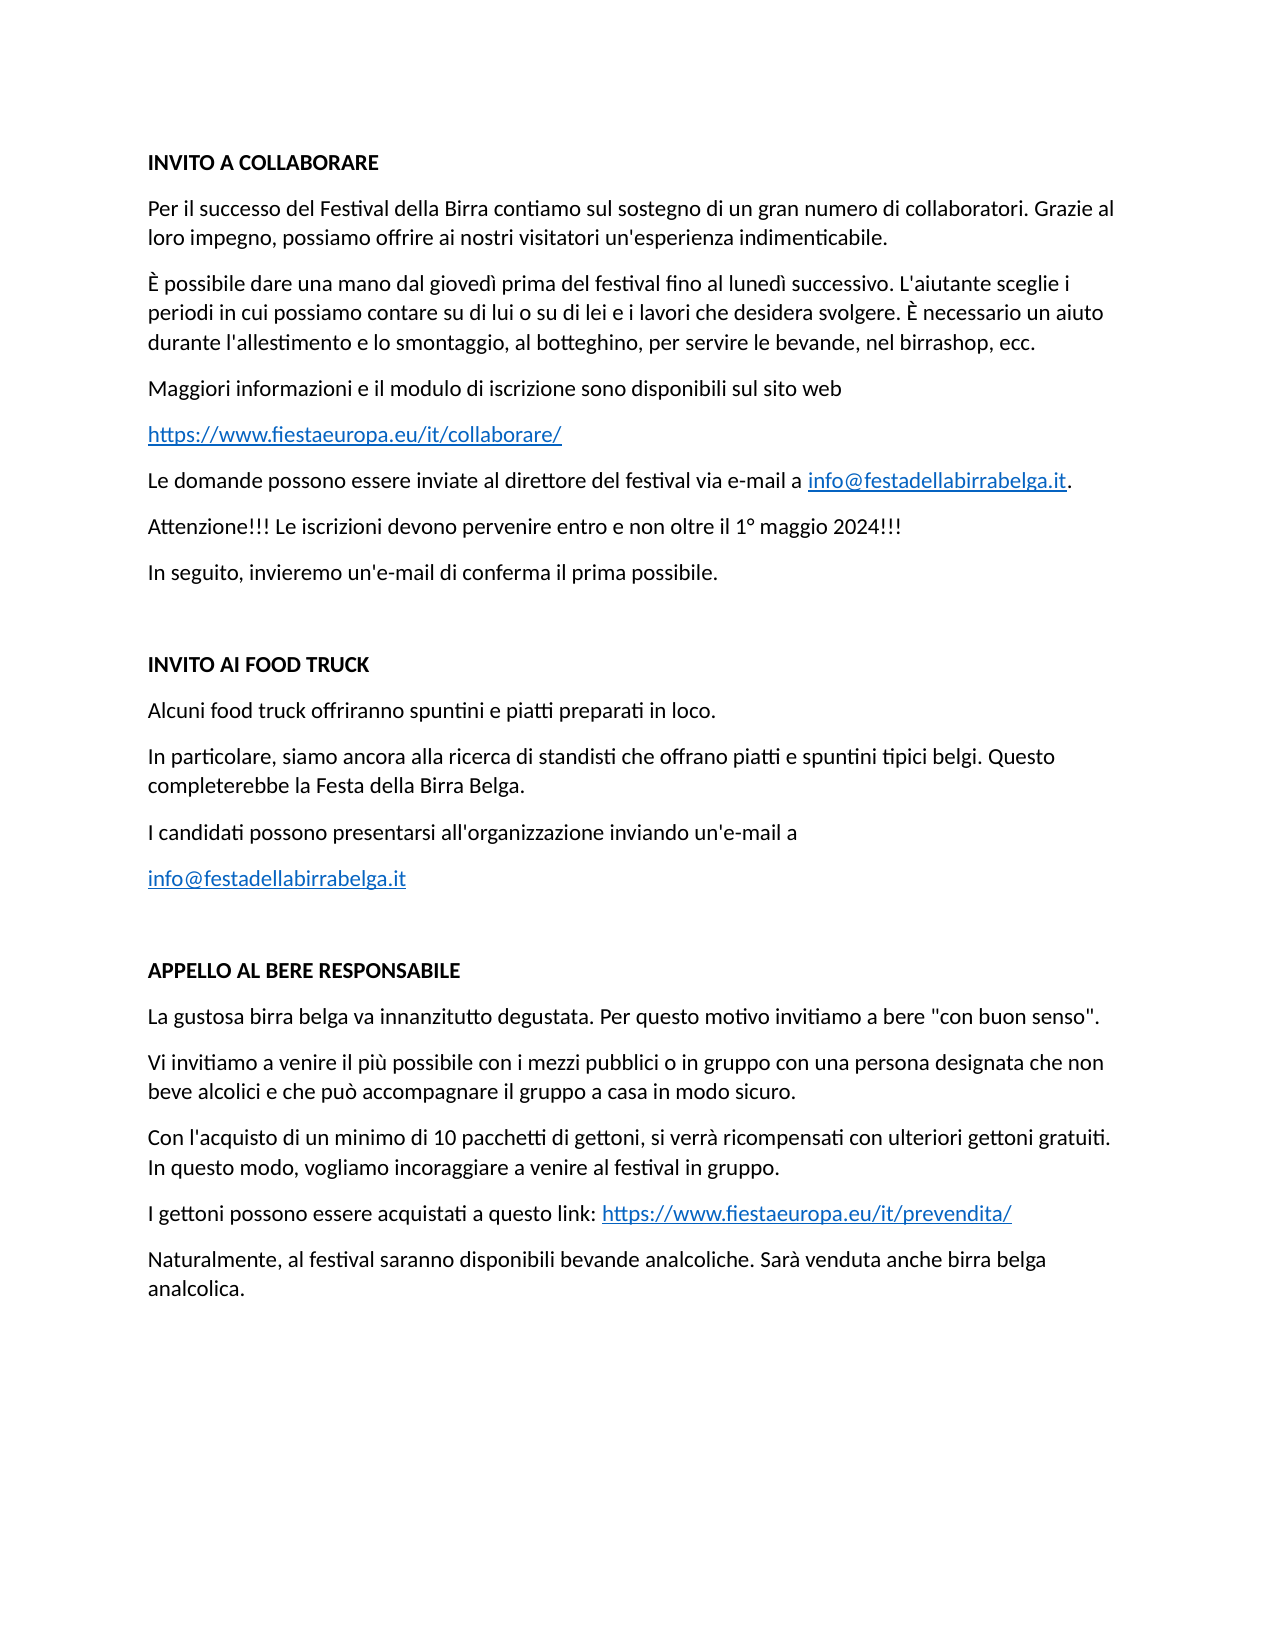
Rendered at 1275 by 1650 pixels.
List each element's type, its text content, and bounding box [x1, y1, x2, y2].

text APPELLO AL BERE RESPONSABILE [148, 956, 1127, 984]
text La gustosa birra belga va innanzitutto degustata. Per questo motivo invitiamo a bere "con buon senso". [148, 1002, 1127, 1030]
text Alcuni food truck offriranno spuntini e piatti preparati in loco. [148, 696, 1127, 724]
text Con l'acquisto di un minimo di 10 pacchetti di gettoni, si verrà ricompensati con ulteriori gettoni gratuiti. In questo modo, vogliamo incoraggiare a venire al festival in gruppo. [148, 1123, 1127, 1181]
text Maggiori informazioni e il modulo di iscrizione sono disponibili sul sito web [148, 374, 1127, 402]
text I gettoni possono essere acquistati a questo link: https://www.fiestaeuropa.eu/it/prevendita/ [148, 1199, 1127, 1227]
text Vi invitiamo a venire il più possibile con i mezzi pubblici o in gruppo con una persona designata che non beve alcolici e che può accompagnare il gruppo a casa in modo sicuro. [148, 1048, 1127, 1105]
text In particolare, siamo ancora alla ricerca di standisti che offrano piatti e spuntini tipici belgi. Questo completerebbe la Festa della Birra Belga. [148, 742, 1127, 799]
text INVITO AI FOOD TRUCK [148, 650, 1127, 678]
text I candidati possono presentarsi all'organizzazione inviando un'e-mail a [148, 818, 1127, 846]
text Per il successo del Festival della Birra contiamo sul sostegno di un gran numero di collaboratori. Grazie al loro impegno, possiamo offrire ai nostri visitatori un'esperienza indimenticabile. [148, 194, 1127, 251]
text Le domande possono essere inviate al direttore del festival via e-mail a info@festadellabirrabelga.it. [148, 466, 1127, 494]
text Naturalmente, al festival saranno disponibili bevande analcoliche. Sarà venduta anche birra belga analcolica. [148, 1245, 1127, 1302]
text È possibile dare una mano dal giovedì prima del festival fino al lunedì successivo. L'aiutante sceglie i periodi in cui possiamo contare su di lui o su di lei e i lavori che desidera svolgere. È necessario un aiuto durante l'allestimento e lo smontaggio, al botteghino, per servire le bevande, nel birrashop, ecc. [148, 269, 1127, 356]
text https://www.fiestaeuropa.eu/it/collaborare/ [148, 420, 1127, 448]
text In seguito, invieremo un'e-mail di conferma il prima possibile. [148, 558, 1127, 586]
text info@festadellabirrabelga.it [148, 864, 1127, 892]
text INVITO A COLLABORARE [148, 148, 1127, 176]
text Attenzione!!! Le iscrizioni devono pervenire entro e non oltre il 1° maggio 2024!!! [148, 512, 1127, 540]
